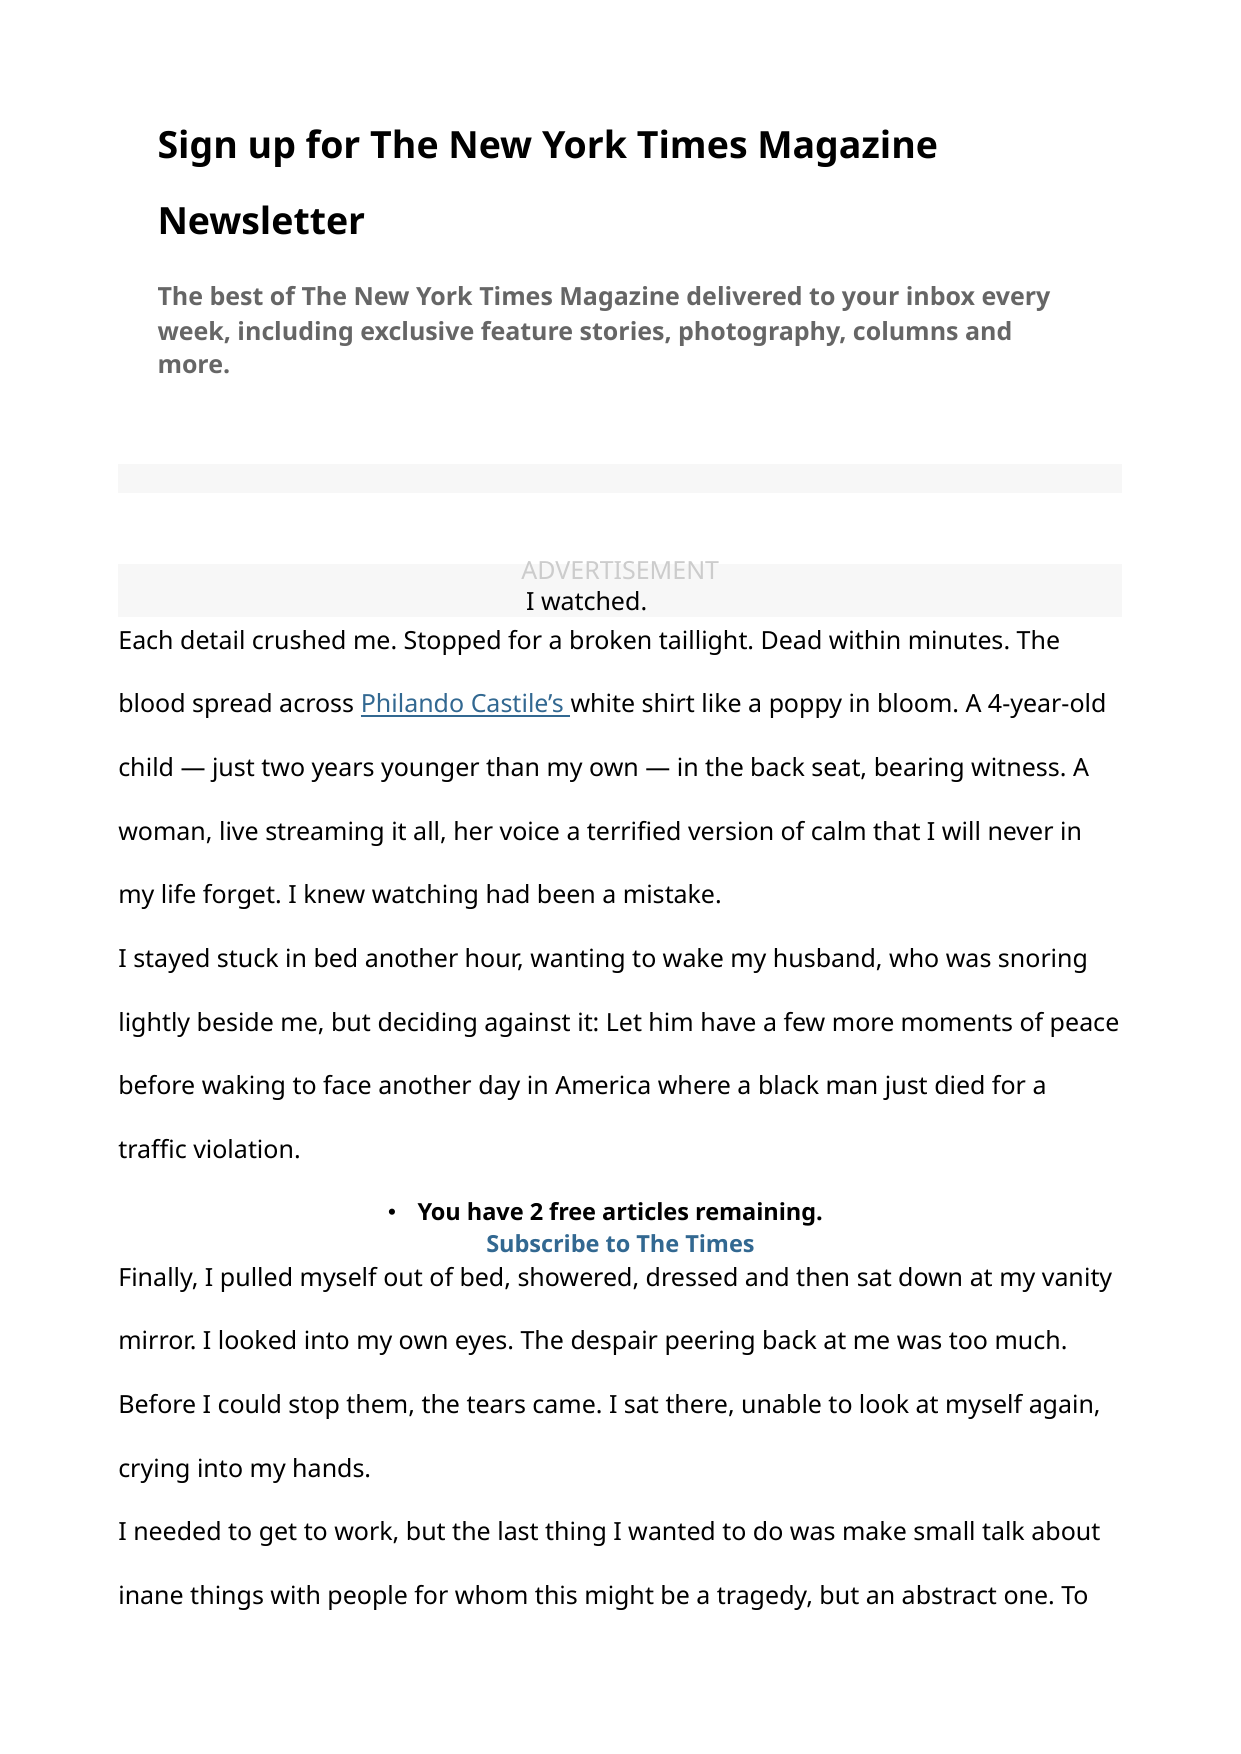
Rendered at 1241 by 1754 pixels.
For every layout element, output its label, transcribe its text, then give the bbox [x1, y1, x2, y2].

text Finally, I pulled myself out of bed, showered, dressed and then sat down at my vanity mirror. I looked into my own eyes. The despair peering back at me was too much. Before I could stop them, the tears came. I sat there, unable to look at myself again, crying into my hands. [118, 1259, 1122, 1484]
text I needed to get to work, but the last thing I wanted to do was make small talk about inane things with people for whom this might be a tragedy, but an abstract one. To [118, 1514, 1122, 1612]
text I watched. [118, 583, 1055, 617]
text Each detail crushed me. Stopped for a broken taillight. Dead within minutes. The blood spread across Philando Castile’s white shirt like a poppy in bloom. A 4-year-old child — just two years younger than my own — in the back seat, bearing witness. A woman, live streaming it all, her voice a terrified version of calm that I will never in my life forget. I knew watching had been a mistake. [118, 622, 1122, 911]
text ADVERTISEMENT [185, 564, 1055, 583]
text Subscribe to The Times [157, 1227, 1083, 1259]
list You have 2 free articles remaining. [157, 1195, 1083, 1227]
text The best of The New York Times Magazine delivered to your inbox every week, including exclusive feature stories, photography, columns and more. [157, 279, 1083, 381]
subtitle Sign up for The New York Times Magazine Newsletter [157, 118, 1083, 246]
text I stayed stuck in bed another hour, wanting to wake my husband, who was snoring lightly beside me, but deciding against it: Let him have a few more moments of peace before waking to face another day in America where a black man just died for a traffic violation. [118, 941, 1122, 1166]
